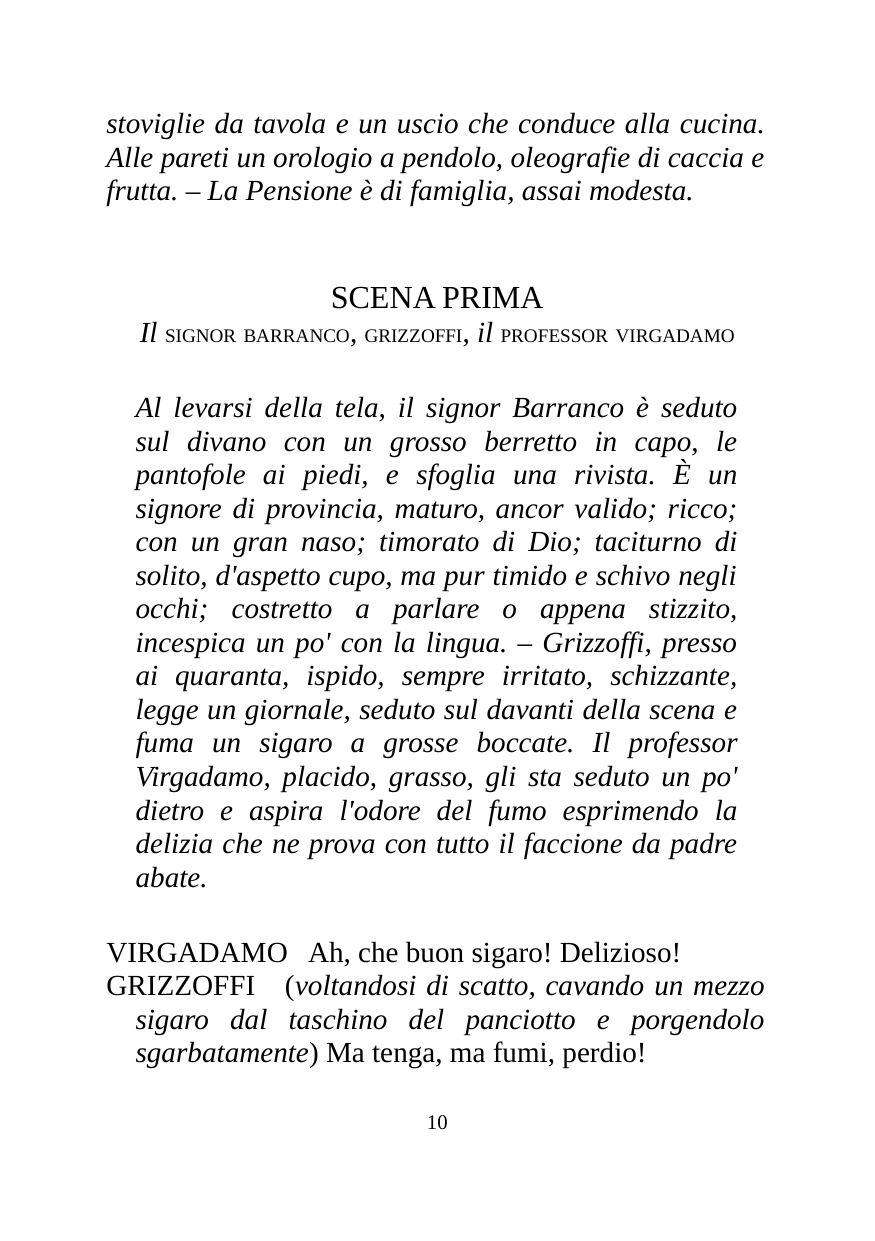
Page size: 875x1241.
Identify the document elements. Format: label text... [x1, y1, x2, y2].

text VIRGADAMO Ah, che buon sigaro! Delizioso! [106, 935, 768, 968]
text GRIZZOFFI (voltandosi di scatto, cavando un mezzo sigaro dal taschino del panciotto e porgendolo sgarbatamente) Ma tenga, ma fumi, perdio! [106, 968, 768, 1069]
subtitle Il signor barranco, grizzoffi, il professor virgadamo [106, 315, 768, 349]
subtitle SCENA PRIMA [106, 278, 768, 315]
text Al levarsi della tela, il signor Barranco è seduto sul divano con un grosso berretto in capo, le pantofole ai piedi, e sfoglia una rivista. È un signore di provincia, maturo, ancor valido; ricco; con un gran naso; timorato di Dio; taciturno di solito, d'aspetto cupo, ma pur timido e schivo negli occhi; costretto a parlare o appena stizzito, incespica un po' con la lingua. – Grizzoffi, presso ai quaranta, ispido, sempre irritato, schizzante, legge un giornale, seduto sul davanti della scena e fuma un sigaro a grosse boccate. Il professor Virgadamo, placido, grasso, gli sta seduto un po' dietro e aspira l'odore del fumo esprimendo la delizia che ne prova con tutto il faccione da padre abate. [135, 390, 741, 893]
text stoviglie da tavola e un uscio che conduce alla cucina. Alle pareti un orologio a pendolo, oleografie di caccia e frutta. – La Pensione è di famiglia, assai modesta. [106, 106, 768, 207]
